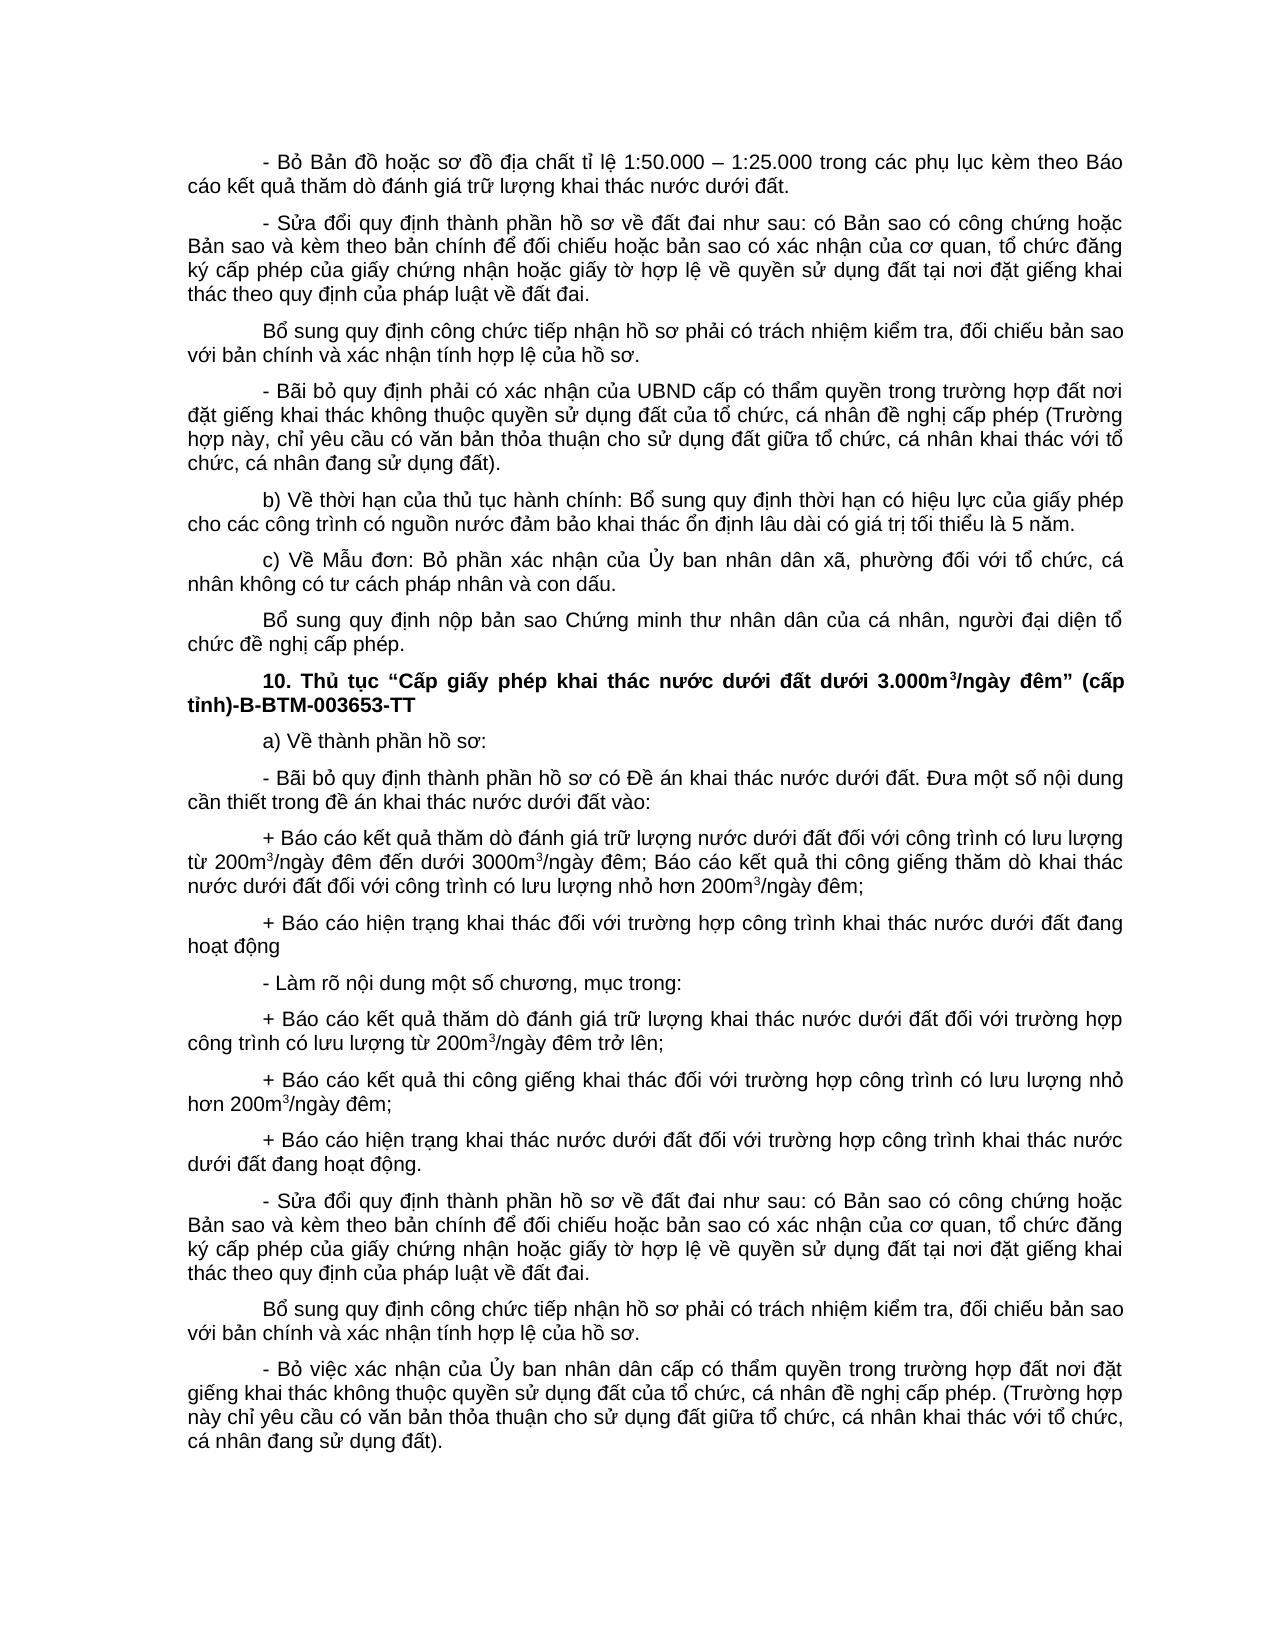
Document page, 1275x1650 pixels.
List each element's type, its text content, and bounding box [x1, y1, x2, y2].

text 10. Thủ tục “Cấp giấy phép khai thác nước dưới đất dưới 3.000m3/ngày đêm” (cấp tỉnh)-B-BTM-003653-TT [187, 669, 1125, 717]
text - Sửa đổi quy định thành phần hồ sơ về đất đai như sau: có Bản sao có công chứng hoặc Bản sao và kèm theo bản chính để đối chiếu hoặc bản sao có xác nhận của cơ quan, tổ chức đăng ký cấp phép của giấy chứng nhận hoặc giấy tờ hợp lệ về quyền sử dụng đất tại nơi đặt giếng khai thác theo quy định của pháp luật về đất đai. [187, 1188, 1125, 1284]
text + Báo cáo kết quả thi công giếng khai thác đối với trường hợp công trình có lưu lượng nhỏ hơn 200m3/ngày đêm; [187, 1068, 1125, 1116]
text c) Về Mẫu đơn: Bỏ phần xác nhận của Ủy ban nhân dân xã, phường đối với tổ chức, cá nhân không có tư cách pháp nhân và con dấu. [187, 548, 1125, 596]
text + Báo cáo kết quả thăm dò đánh giá trữ lượng nước dưới đất đối với công trình có lưu lượng từ 200m3/ngày đêm đến dưới 3000m3/ngày đêm; Báo cáo kết quả thi công giếng thăm dò khai thác nước dưới đất đối với công trình có lưu lượng nhỏ hơn 200m3/ngày đêm; [187, 826, 1125, 898]
text + Báo cáo kết quả thăm dò đánh giá trữ lượng khai thác nước dưới đất đối với trường hợp công trình có lưu lượng từ 200m3/ngày đêm trở lên; [187, 1007, 1125, 1055]
text Bổ sung quy định công chức tiếp nhận hồ sơ phải có trách nhiệm kiểm tra, đối chiếu bản sao với bản chính và xác nhận tính hợp lệ của hồ sơ. [187, 319, 1125, 367]
text Bổ sung quy định nộp bản sao Chứng minh thư nhân dân của cá nhân, người đại diện tổ chức đề nghị cấp phép. [187, 608, 1125, 656]
text + Báo cáo hiện trạng khai thác đối với trường hợp công trình khai thác nước dưới đất đang hoạt động [187, 910, 1125, 958]
text + Báo cáo hiện trạng khai thác nước dưới đất đối với trường hợp công trình khai thác nước dưới đất đang hoạt động. [187, 1128, 1125, 1176]
text - Sửa đổi quy định thành phần hồ sơ về đất đai như sau: có Bản sao có công chứng hoặc Bản sao và kèm theo bản chính để đối chiếu hoặc bản sao có xác nhận của cơ quan, tổ chức đăng ký cấp phép của giấy chứng nhận hoặc giấy tờ hợp lệ về quyền sử dụng đất tại nơi đặt giếng khai thác theo quy định của pháp luật về đất đai. [187, 210, 1125, 306]
text - Bỏ việc xác nhận của Ủy ban nhân dân cấp có thẩm quyền trong trường hợp đất nơi đặt giếng khai thác không thuộc quyền sử dụng đất của tổ chức, cá nhân đề nghị cấp phép. (Trường hợp này chỉ yêu cầu có văn bản thỏa thuận cho sử dụng đất giữa tổ chức, cá nhân khai thác với tổ chức, cá nhân đang sử dụng đất). [187, 1357, 1125, 1453]
text - Bãi bỏ quy định phải có xác nhận của UBND cấp có thẩm quyền trong trường hợp đất nơi đặt giếng khai thác không thuộc quyền sử dụng đất của tổ chức, cá nhân đề nghị cấp phép (Trường hợp này, chỉ yêu cầu có văn bản thỏa thuận cho sử dụng đất giữa tổ chức, cá nhân khai thác với tổ chức, cá nhân đang sử dụng đất). [187, 379, 1125, 475]
text - Bỏ Bản đồ hoặc sơ đồ địa chất tỉ lệ 1:50.000 – 1:25.000 trong các phụ lục kèm theo Báo cáo kết quả thăm dò đánh giá trữ lượng khai thác nước dưới đất. [187, 150, 1125, 198]
text b) Về thời hạn của thủ tục hành chính: Bổ sung quy định thời hạn có hiệu lực của giấy phép cho các công trình có nguồn nước đảm bảo khai thác ổn định lâu dài có giá trị tối thiểu là 5 năm. [187, 487, 1125, 535]
text - Bãi bỏ quy định thành phần hồ sơ có Đề án khai thác nước dưới đất. Đưa một số nội dung cần thiết trong đề án khai thác nước dưới đất vào: [187, 766, 1125, 813]
text Bổ sung quy định công chức tiếp nhận hồ sơ phải có trách nhiệm kiểm tra, đối chiếu bản sao với bản chính và xác nhận tính hợp lệ của hồ sơ. [187, 1297, 1125, 1345]
text a) Về thành phần hồ sơ: [187, 729, 1125, 753]
text - Làm rõ nội dung một số chương, mục trong: [187, 971, 1125, 995]
